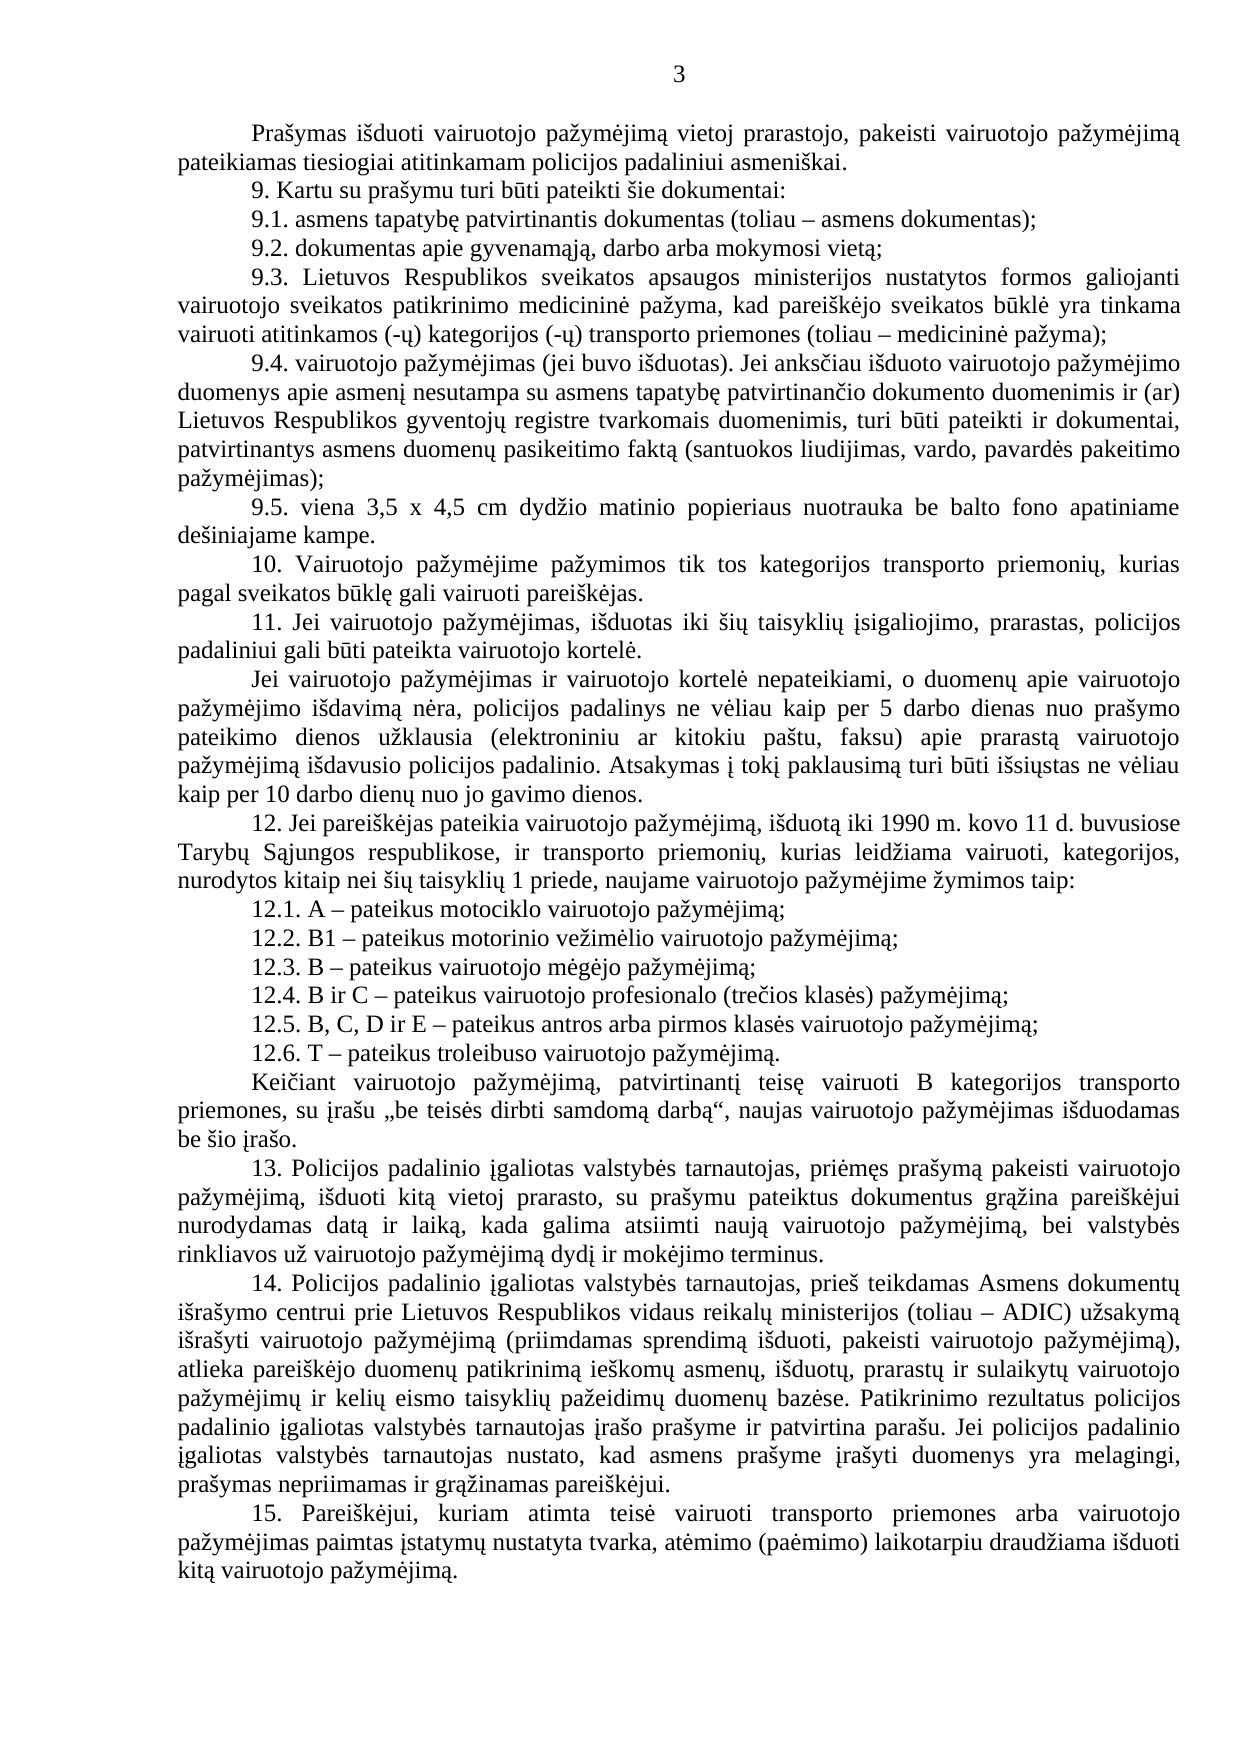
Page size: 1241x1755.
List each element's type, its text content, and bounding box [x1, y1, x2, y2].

text 12.4. B ir C – pateikus vairuotojo profesionalo (trečios klasės) pažymėjimą; [177, 981, 1181, 1009]
text Keičiant vairuotojo pažymėjimą, patvirtinantį teisę vairuoti B kategorijos transporto priemones, su įrašu „be teisės dirbti samdomą darbą“, naujas vairuotojo pažymėjimas išduodamas be šio įrašo. [177, 1067, 1181, 1153]
text 9. Kartu su prašymu turi būti pateikti šie dokumentai: [177, 176, 1181, 204]
text 12.6. T – pateikus troleibuso vairuotojo pažymėjimą. [177, 1038, 1181, 1067]
text 13. Policijos padalinio įgaliotas valstybės tarnautojas, priėmęs prašymą pakeisti vairuotojo pažymėjimą, išduoti kitą vietoj prarasto, su prašymu pateiktus dokumentus grąžina pareiškėjui nurodydamas datą ir laiką, kada galima atsiimti naują vairuotojo pažymėjimą, bei valstybės rinkliavos už vairuotojo pažymėjimą dydį ir mokėjimo terminus. [177, 1153, 1181, 1268]
text 12.5. B, C, D ir E – pateikus antros arba pirmos klasės vairuotojo pažymėjimą; [177, 1009, 1181, 1038]
text 15. Pareiškėjui, kuriam atimta teisė vairuoti transporto priemones arba vairuotojo pažymėjimas paimtas įstatymų nustatyta tvarka, atėmimo (paėmimo) laikotarpiu draudžiama išduoti kitą vairuotojo pažymėjimą. [177, 1498, 1181, 1584]
text Jei vairuotojo pažymėjimas ir vairuotojo kortelė nepateikiami, o duomenų apie vairuotojo pažymėjimo išdavimą nėra, policijos padalinys ne vėliau kaip per 5 darbo dienas nuo prašymo pateikimo dienos užklausia (elektroniniu ar kitokiu paštu, faksu) apie prarastą vairuotojo pažymėjimą išdavusio policijos padalinio. Atsakymas į tokį paklausimą turi būti išsiųstas ne vėliau kaip per 10 darbo dienų nuo jo gavimo dienos. [177, 664, 1181, 808]
text 9.2. dokumentas apie gyvenamąją, darbo arba mokymosi vietą; [177, 233, 1181, 262]
text 9.5. viena 3,5 x 4,5 cm dydžio matinio popieriaus nuotrauka be balto fono apatiniame dešiniajame kampe. [177, 492, 1181, 549]
text 14. Policijos padalinio įgaliotas valstybės tarnautojas, prieš teikdamas Asmens dokumentų išrašymo centrui prie Lietuvos Respublikos vidaus reikalų ministerijos (toliau – ADIC) užsakymą išrašyti vairuotojo pažymėjimą (priimdamas sprendimą išduoti, pakeisti vairuotojo pažymėjimą), atlieka pareiškėjo duomenų patikrinimą ieškomų asmenų, išduotų, prarastų ir sulaikytų vairuotojo pažymėjimų ir kelių eismo taisyklių pažeidimų duomenų bazėse. Patikrinimo rezultatus policijos padalinio įgaliotas valstybės tarnautojas įrašo prašyme ir patvirtina parašu. Jei policijos padalinio įgaliotas valstybės tarnautojas nustato, kad asmens prašyme įrašyti duomenys yra melagingi, prašymas nepriimamas ir grąžinamas pareiškėjui. [177, 1268, 1181, 1498]
text 10. Vairuotojo pažymėjime pažymimos tik tos kategorijos transporto priemonių, kurias pagal sveikatos būklę gali vairuoti pareiškėjas. [177, 549, 1181, 607]
text 12.3. B – pateikus vairuotojo mėgėjo pažymėjimą; [177, 952, 1181, 981]
text 9.4. vairuotojo pažymėjimas (jei buvo išduotas). Jei anksčiau išduoto vairuotojo pažymėjimo duomenys apie asmenį nesutampa su asmens tapatybę patvirtinančio dokumento duomenimis ir (ar) Lietuvos Respublikos gyventojų registre tvarkomais duomenimis, turi būti pateikti ir dokumentai, patvirtinantys asmens duomenų pasikeitimo faktą (santuokos liudijimas, vardo, pavardės pakeitimo pažymėjimas); [177, 348, 1181, 492]
text 12.1. A – pateikus motociklo vairuotojo pažymėjimą; [177, 894, 1181, 923]
text 9.1. asmens tapatybę patvirtinantis dokumentas (toliau – asmens dokumentas); [177, 204, 1181, 233]
text Prašymas išduoti vairuotojo pažymėjimą vietoj prarastojo, pakeisti vairuotojo pažymėjimą pateikiamas tiesiogiai atitinkamam policijos padaliniui asmeniškai. [177, 118, 1181, 176]
text 12. Jei pareiškėjas pateikia vairuotojo pažymėjimą, išduotą iki 1990 m. kovo 11 d. buvusiose Tarybų Sąjungos respublikose, ir transporto priemonių, kurias leidžiama vairuoti, kategorijos, nurodytos kitaip nei šių taisyklių 1 priede, naujame vairuotojo pažymėjime žymimos taip: [177, 808, 1181, 894]
text 12.2. B1 – pateikus motorinio vežimėlio vairuotojo pažymėjimą; [177, 923, 1181, 952]
text 11. Jei vairuotojo pažymėjimas, išduotas iki šių taisyklių įsigaliojimo, prarastas, policijos padaliniui gali būti pateikta vairuotojo kortelė. [177, 607, 1181, 664]
text 9.3. Lietuvos Respublikos sveikatos apsaugos ministerijos nustatytos formos galiojanti vairuotojo sveikatos patikrinimo medicininė pažyma, kad pareiškėjo sveikatos būklė yra tinkama vairuoti atitinkamos (-ų) kategorijos (-ų) transporto priemones (toliau – medicininė pažyma); [177, 262, 1181, 348]
